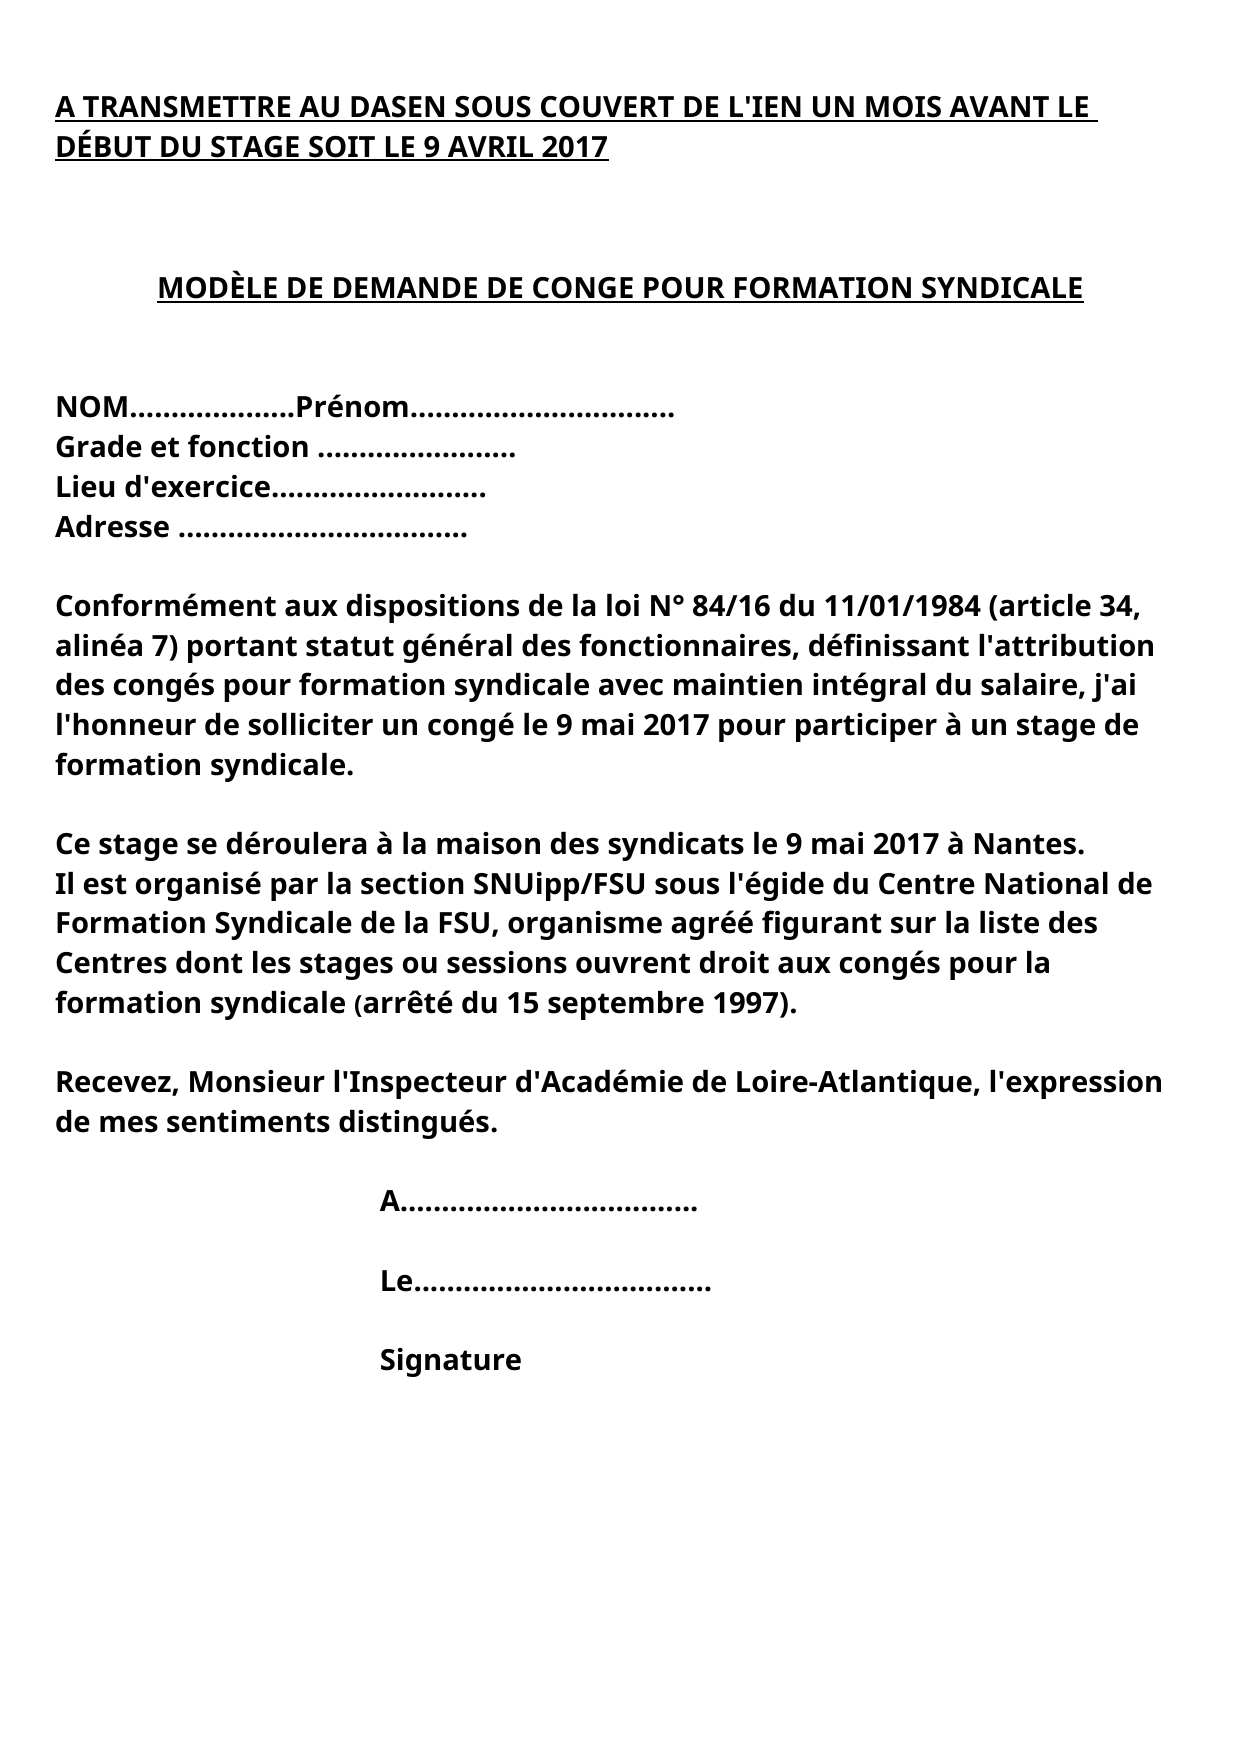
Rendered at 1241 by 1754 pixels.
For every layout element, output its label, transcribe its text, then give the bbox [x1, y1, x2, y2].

text Le.................................... [379, 1260, 1186, 1299]
text A transmettre au DASEN sous couvert de l'IEN un mois avant le début du stage soit le 9 avril 2017 [55, 86, 1186, 166]
text Il est organisé par la section SNUipp/FSU sous l'égide du Centre National de Formation Syndicale de la FSU, organisme agréé figurant sur la liste des Centres dont les stages ou sessions ouvrent droit aux congés pour la formation syndicale (arrêté du 15 septembre 1997). [55, 863, 1186, 1022]
text Grade et fonction .....................… [55, 426, 1186, 466]
text NOM....................Prénom................................ [55, 387, 1186, 426]
text Conformément aux dispositions de la loi N° 84/16 du 11/01/1984 (article 34, alinéa 7) portant statut général des fonctionnaires, définissant l'attribution des congés pour formation syndicale avec maintien intégral du salaire, j'ai l'honneur de solliciter un congé le 9 mai 2017 pour participer à un stage de formation syndicale. [55, 585, 1186, 784]
text A.................................... [379, 1181, 1186, 1220]
text Adresse …................................ [55, 506, 1186, 546]
text Recevez, Monsieur l'Inspecteur d'Académie de Loire-Atlantique, l'expression de mes sentiments distingués. [55, 1061, 1186, 1141]
text Signature [379, 1339, 1186, 1379]
text Modèle de demande dE CONGE pour formation syndicale [55, 268, 1186, 307]
text Lieu d'exercice.......................... [55, 466, 1186, 506]
text Ce stage se déroulera à la maison des syndicats le 9 mai 2017 à Nantes. [55, 823, 1186, 863]
